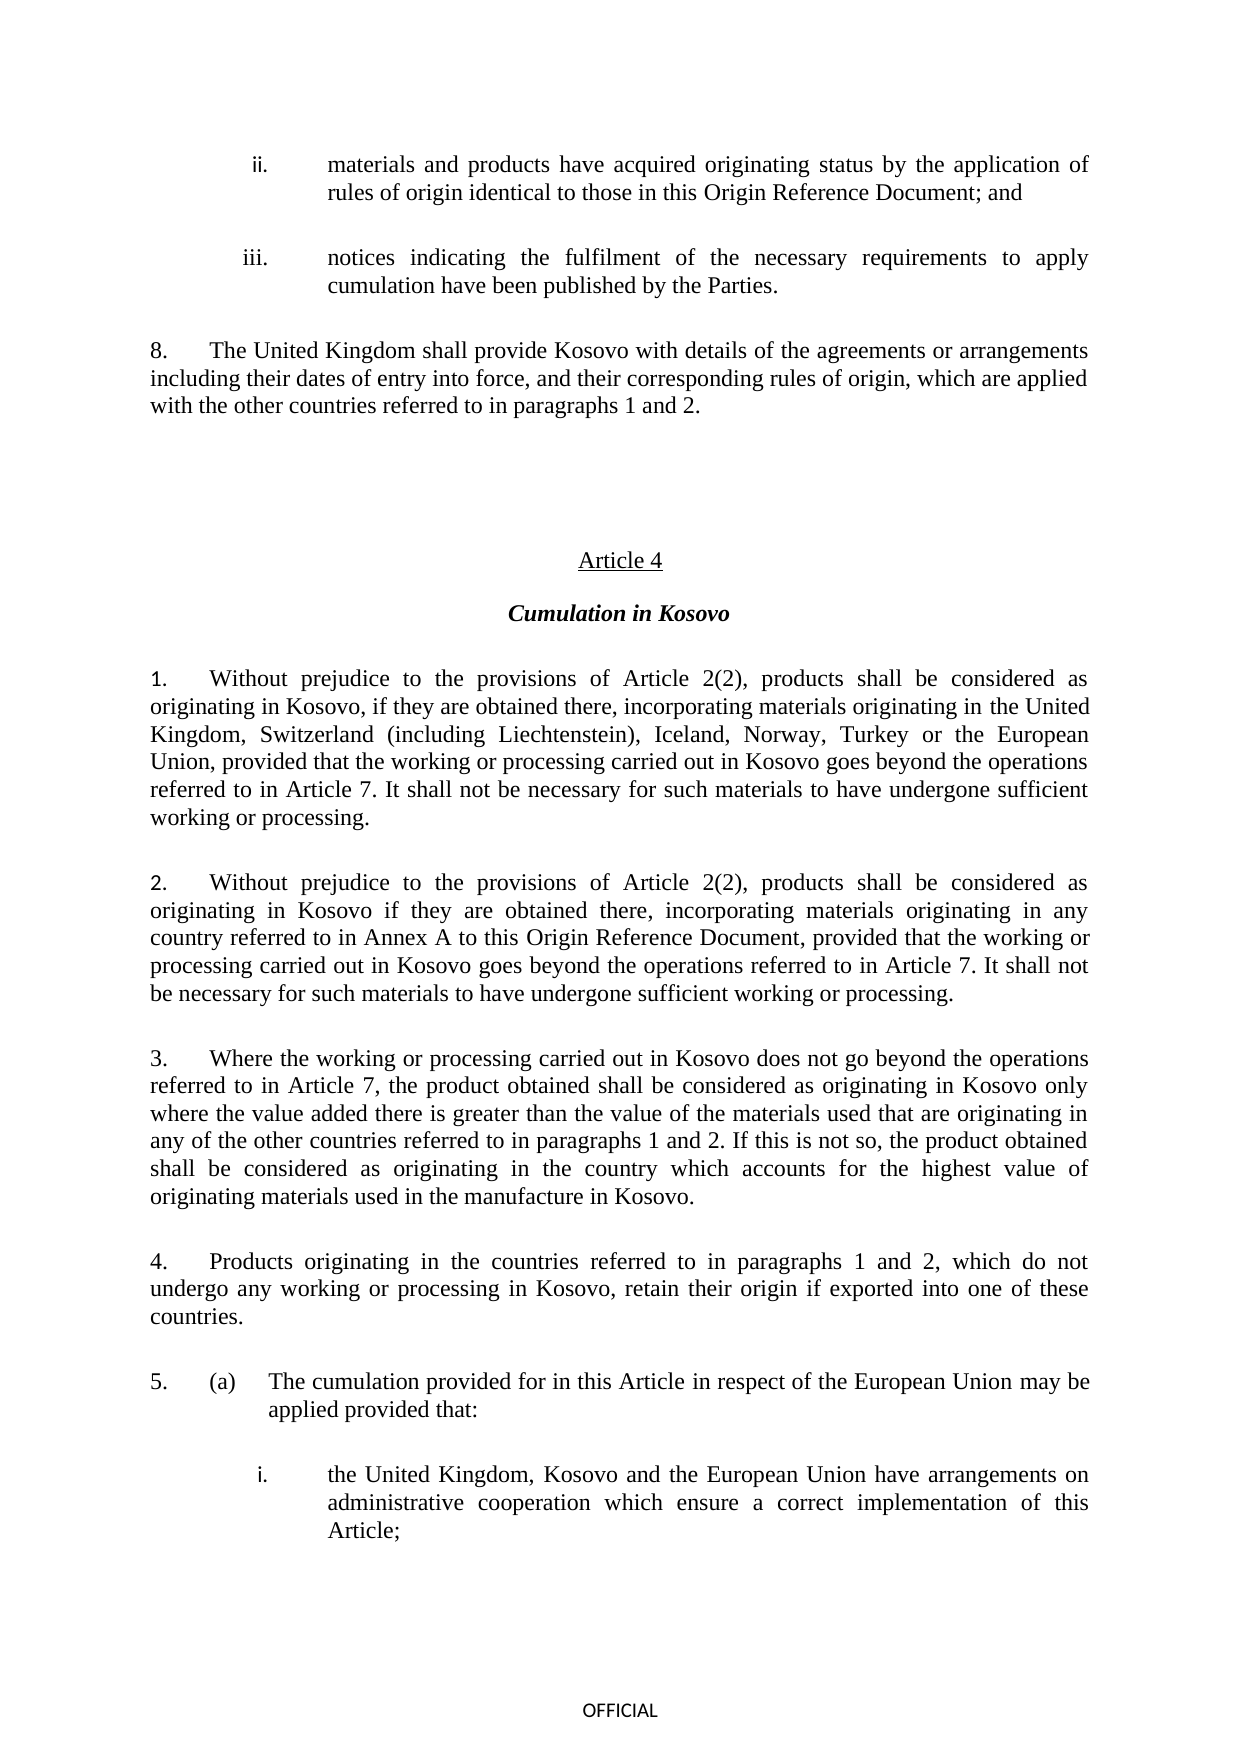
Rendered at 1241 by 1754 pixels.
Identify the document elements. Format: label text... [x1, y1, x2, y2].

text 5. (a) The cumulation provided for in this Article in respect of the European Union may be applied provided that: [150, 1367, 1090, 1422]
list the United Kingdom, Kosovo and the European Union have arrangements on administrative cooperation which ensure a correct implementation of this Article; [268, 1460, 1090, 1543]
text 8. The United Kingdom shall provide Kosovo with details of the agreements or arrangements including their dates of entry into force, and their corresponding rules of origin, which are applied with the other countries referred to in paragraphs 1 and 2. [150, 336, 1090, 419]
list Products originating in the countries referred to in paragraphs 1 and 2, which do not undergo any working or processing in Kosovo, retain their origin if exported into one of these countries. [150, 1247, 1090, 1330]
list notices indicating the fulfilment of the necessary requirements to apply cumulation have been published by the Parties. [268, 243, 1090, 298]
text Article 4 [150, 546, 1090, 574]
list Without prejudice to the provisions of Article 2(2), products shall be considered as originating in Kosovo, if they are obtained there, incorporating materials originating in the United Kingdom, Switzerland (including Liechtenstein), Iceland, Norway, Turkey or the European Union, provided that the working or processing carried out in Kosovo goes beyond the operations referred to in Article 7. It shall not be necessary for such materials to have undergone sufficient working or processing. [150, 664, 1090, 830]
text Cumulation in Kosovo [150, 599, 1090, 627]
list Without prejudice to the provisions of Article 2(2), products shall be considered as originating in Kosovo if they are obtained there, incorporating materials originating in any country referred to in Annex A to this Origin Reference Document, provided that the working or processing carried out in Kosovo goes beyond the operations referred to in Article 7. It shall not be necessary for such materials to have undergone sufficient working or processing. [150, 868, 1090, 1006]
list Where the working or processing carried out in Kosovo does not go beyond the operations referred to in Article 7, the product obtained shall be considered as originating in Kosovo only where the value added there is greater than the value of the materials used that are originating in any of the other countries referred to in paragraphs 1 and 2. If this is not so, the product obtained shall be considered as originating in the country which accounts for the highest value of originating materials used in the manufacture in Kosovo. [150, 1044, 1090, 1209]
list materials and products have acquired originating status by the application of rules of origin identical to those in this Origin Reference Document; and [268, 150, 1090, 206]
